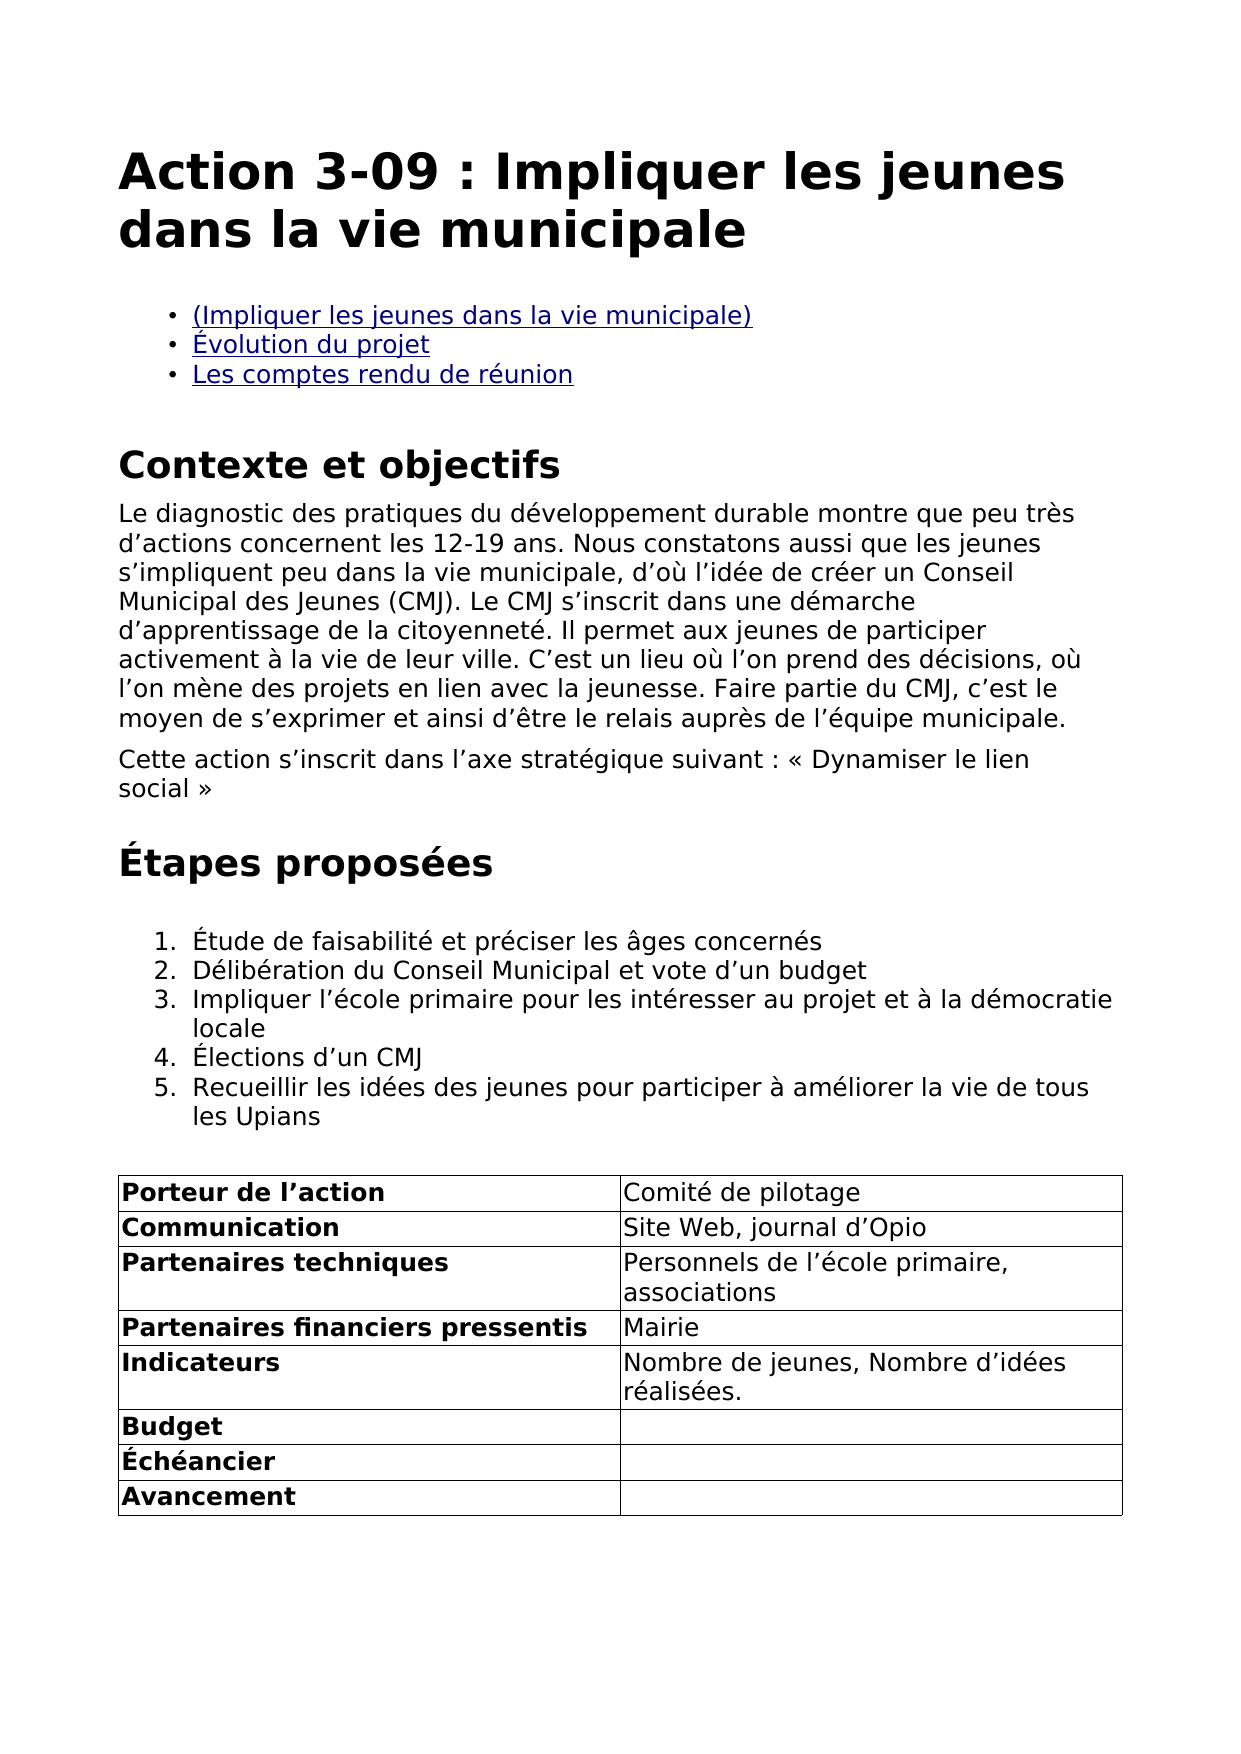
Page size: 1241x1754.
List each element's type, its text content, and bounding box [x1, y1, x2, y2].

list Les comptes rendu de réunion [177, 360, 1122, 389]
table_cell [621, 1481, 1122, 1514]
subtitle Contexte et objectifs [118, 443, 1122, 487]
table_cell Échéancier [119, 1445, 620, 1479]
list Étude de faisabilité et préciser les âges concernés [177, 927, 1122, 956]
table_cell Indicateurs [119, 1346, 620, 1409]
text Cette action s’inscrit dans l’axe stratégique suivant : « Dynamiser le lien social » [118, 746, 1122, 804]
list Délibération du Conseil Municipal et vote d’un budget [177, 956, 1122, 985]
list Impliquer l’école primaire pour les intéresser au projet et à la démocratie locale [177, 985, 1122, 1044]
list Élections d’un CMJ [177, 1044, 1122, 1073]
list Évolution du projet [177, 331, 1122, 360]
subtitle Action 3-09 : Impliquer les jeunes dans la vie municipale [118, 143, 1122, 259]
table_cell Partenaires techniques [119, 1247, 620, 1310]
table_cell [621, 1445, 1122, 1479]
table_cell Partenaires financiers pressentis [119, 1311, 620, 1345]
table_cell Mairie [621, 1311, 1122, 1345]
table_header Comité de pilotage [621, 1176, 1122, 1211]
table_cell Budget [119, 1410, 620, 1444]
table_cell Site Web, journal d’Opio [621, 1212, 1122, 1246]
table_cell Personnels de l’école primaire, associations [621, 1247, 1122, 1310]
table_cell Nombre de jeunes, Nombre d’idées réalisées. [621, 1346, 1122, 1409]
list (Impliquer les jeunes dans la vie municipale) [177, 302, 1122, 331]
table_cell Communication [119, 1212, 620, 1246]
list Recueillir les idées des jeunes pour participer à améliorer la vie de tous les Upians [177, 1073, 1122, 1131]
text Le diagnostic des pratiques du développement durable montre que peu très d’actions concernent les 12-19 ans. Nous constatons aussi que les jeunes s’impliquent peu dans la vie municipale, d’où l’idée de créer un Conseil Municipal des Jeunes (CMJ). Le CMJ s’inscrit dans une démarche d’apprentissage de la citoyenneté. Il permet aux jeunes de participer activement à la vie de leur ville. C’est un lieu où l’on prend des décisions, où l’on mène des projets en lien avec la jeunesse. Faire partie du CMJ, c’est le moyen de s’exprimer et ainsi d’être le relais auprès de l’équipe municipale. [118, 500, 1122, 733]
subtitle Étapes proposées [118, 841, 1122, 885]
table_cell Avancement [119, 1481, 620, 1514]
table_cell [621, 1410, 1122, 1444]
table_header Porteur de l’action [119, 1176, 620, 1211]
